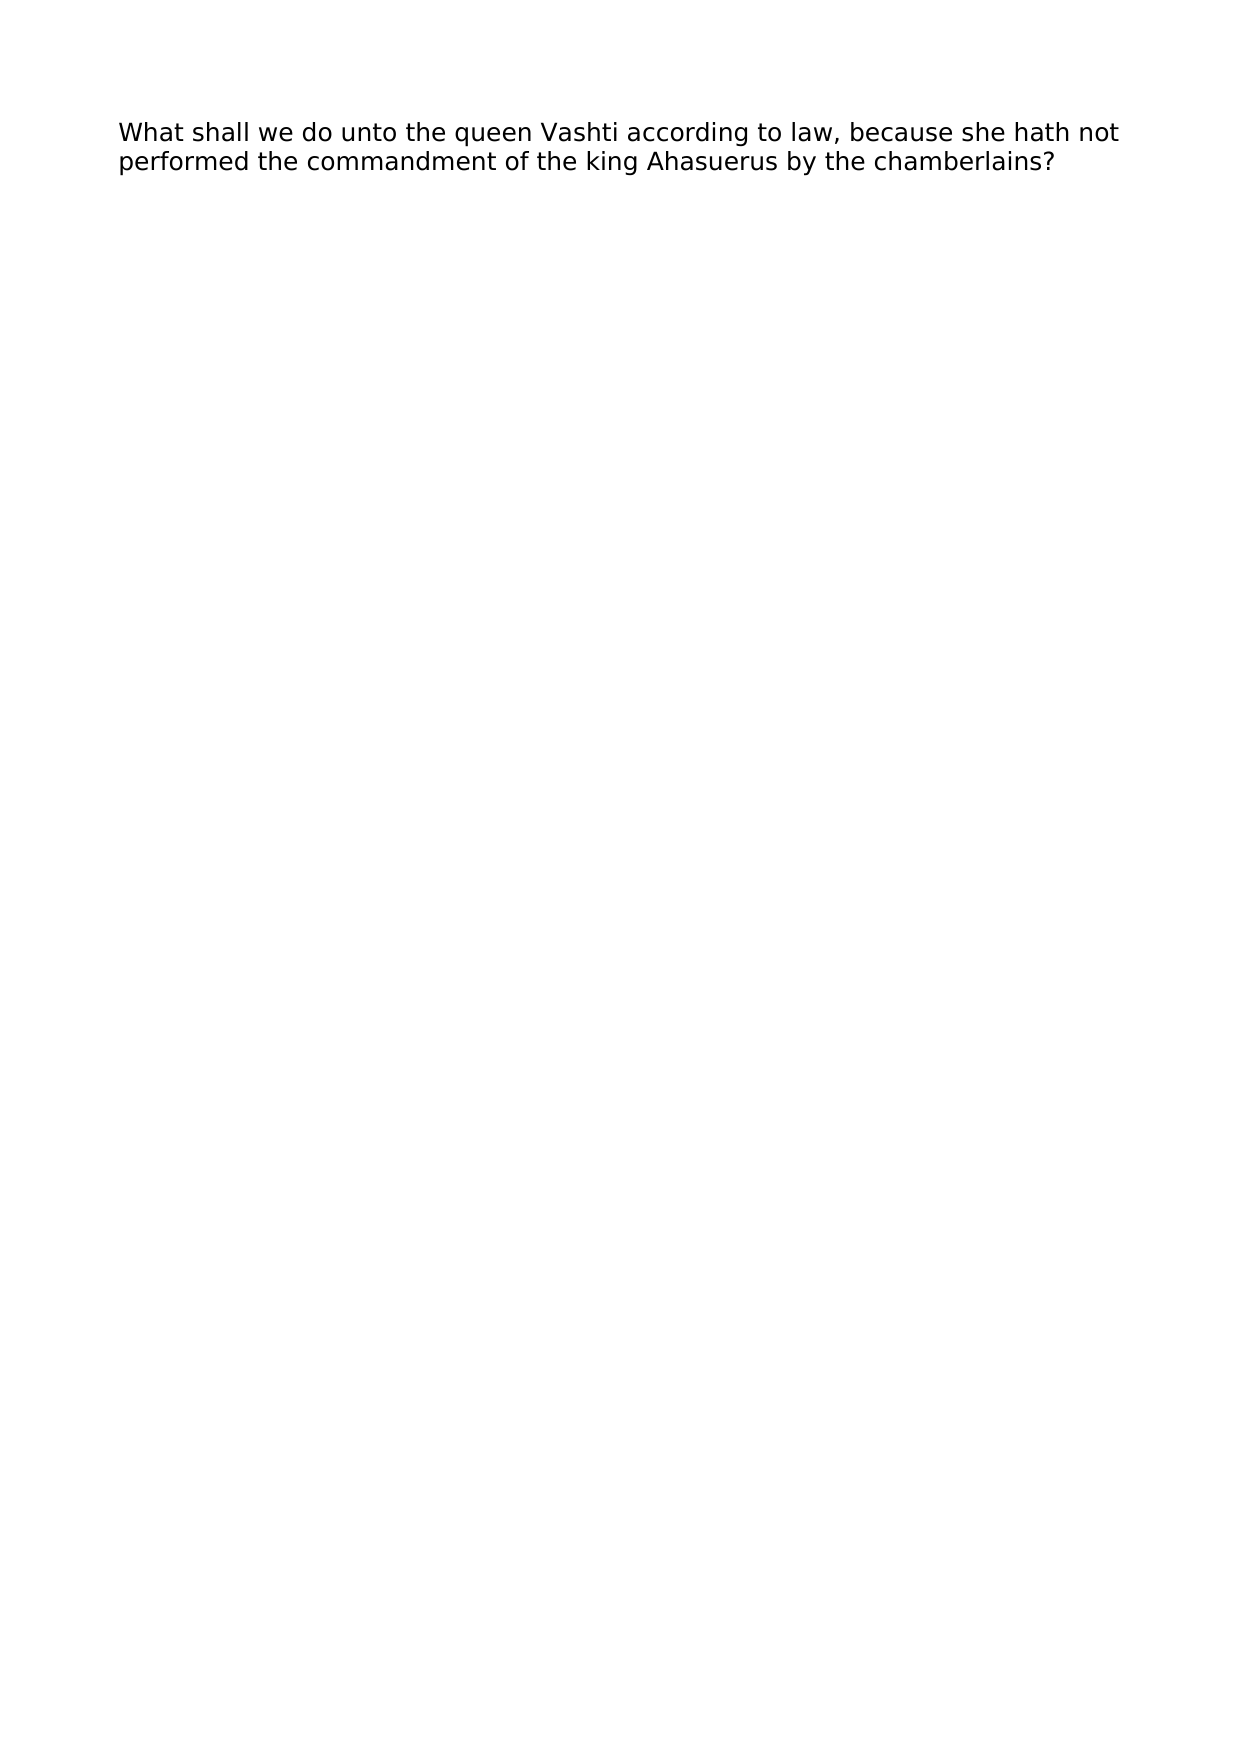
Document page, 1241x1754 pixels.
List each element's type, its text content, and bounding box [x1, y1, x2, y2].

text What shall we do unto the queen Vashti according to law, because she hath not performed the commandment of the king Ahasuerus by the chamberlains? [118, 118, 1122, 176]
